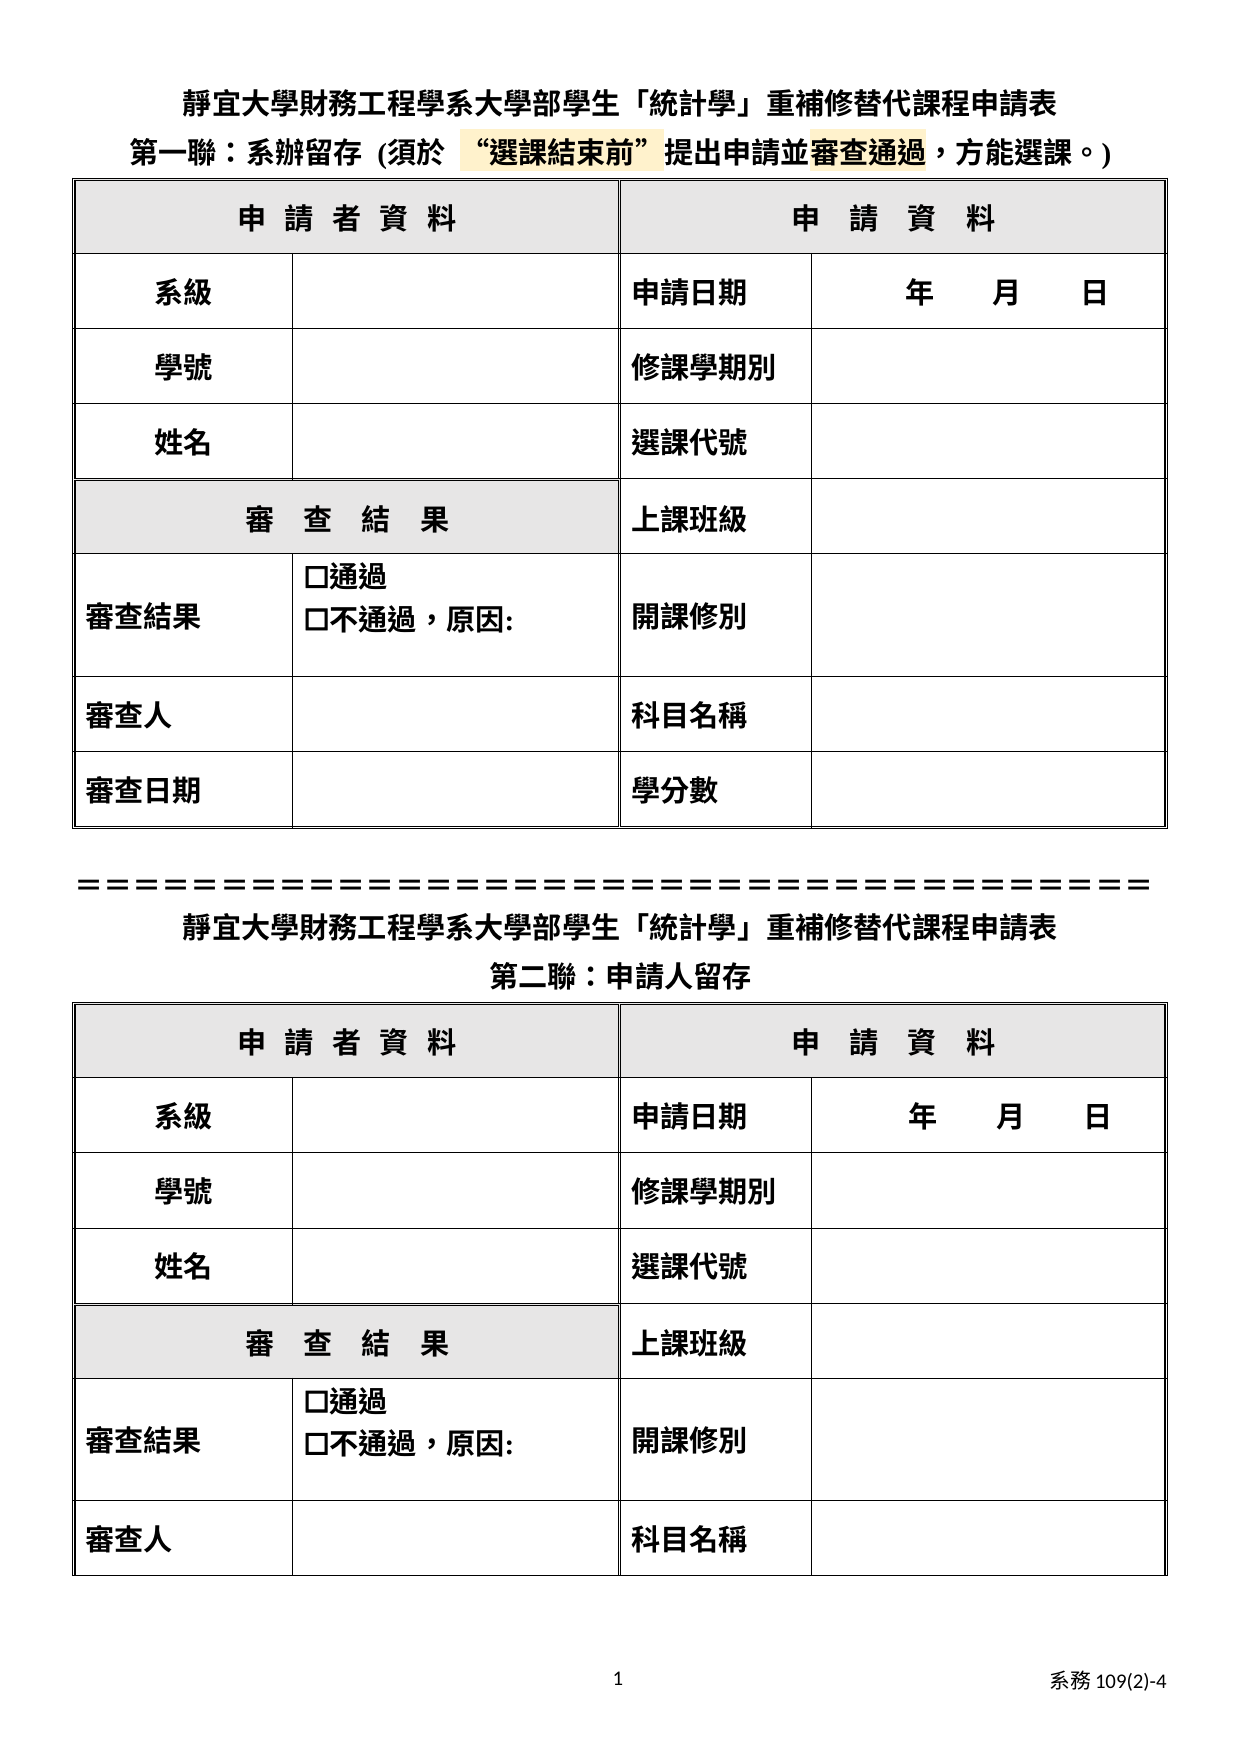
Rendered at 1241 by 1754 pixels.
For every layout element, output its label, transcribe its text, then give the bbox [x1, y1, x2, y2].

table_cell [293, 752, 618, 826]
table_cell [812, 329, 1164, 403]
table_cell [293, 329, 618, 403]
table_cell [293, 1153, 618, 1227]
table_cell 姓名 [76, 1229, 292, 1302]
table_cell [293, 254, 618, 328]
table_cell 申請日期 [621, 254, 811, 328]
table_cell 上課班級 [621, 479, 811, 553]
table_cell 學號 [76, 1153, 292, 1227]
table_cell [812, 1379, 1164, 1500]
table_cell 審查日期 [76, 752, 292, 826]
table_cell [812, 752, 1164, 826]
table_cell [293, 1229, 618, 1302]
table_cell 通過 不通過，原因: [293, 554, 618, 676]
table_cell 審查人 [76, 677, 292, 751]
text 靜宜大學財務工程學系大學部學生「統計學」重補修替代課程申請表 [74, 81, 1166, 123]
table_cell [293, 1078, 618, 1152]
table_cell 審查結果 [76, 481, 618, 553]
table_cell 審查結果 [76, 554, 292, 676]
table_cell 審查結果 [76, 1379, 292, 1500]
table_header 申請者資料 [76, 1005, 618, 1077]
table_cell 修課學期別 [621, 329, 811, 403]
table_cell 年 月 日 [812, 1078, 1164, 1152]
table_cell [812, 554, 1164, 676]
table_cell 系級 [76, 254, 292, 328]
table_cell 審查結果 [76, 1306, 618, 1378]
text 靜宜大學財務工程學系大學部學生「統計學」重補修替代課程申請表 [74, 905, 1166, 947]
table_cell [812, 479, 1164, 553]
table_cell [812, 1304, 1164, 1378]
text 第一聯：系辦留存 (須於 “選課結束前”提出申請並審查通過，方能選課。) [74, 129, 1166, 171]
table_cell 上課班級 [621, 1304, 811, 1378]
table_cell [812, 404, 1164, 478]
table_cell 年 月 日 [812, 254, 1164, 328]
table_cell 選課代號 [621, 404, 811, 478]
table_cell 申請日期 [621, 1078, 811, 1152]
table_cell 學號 [76, 329, 292, 403]
table_cell 學分數 [621, 752, 811, 826]
table_cell 開課修別 [621, 1379, 811, 1500]
table_cell 通過 不通過，原因: [293, 1379, 618, 1500]
table_cell 系級 [76, 1078, 292, 1152]
table_header 申請者資料 [76, 181, 618, 253]
table_header 申請資料 [621, 1005, 1164, 1077]
table_cell 開課修別 [621, 554, 811, 676]
table_cell 修課學期別 [621, 1153, 811, 1227]
table_cell [293, 1501, 618, 1575]
table_cell 姓名 [76, 404, 292, 478]
text 第二聯：申請人留存 [74, 953, 1166, 996]
table_header 申請資料 [621, 181, 1164, 253]
table_cell [812, 1229, 1164, 1302]
table_cell 選課代號 [621, 1229, 811, 1302]
table_cell 審查人 [76, 1501, 292, 1575]
table_cell [293, 677, 618, 751]
table_cell 科目名稱 [621, 1501, 811, 1575]
text ＝＝＝＝＝＝＝＝＝＝＝＝＝＝＝＝＝＝＝＝＝＝＝＝＝＝＝＝＝＝＝＝＝＝＝＝＝ [74, 863, 1166, 905]
table_cell [812, 1501, 1164, 1575]
table_cell [812, 677, 1164, 751]
table_cell [293, 404, 618, 478]
table_cell [812, 1153, 1164, 1227]
table_cell 科目名稱 [621, 677, 811, 751]
